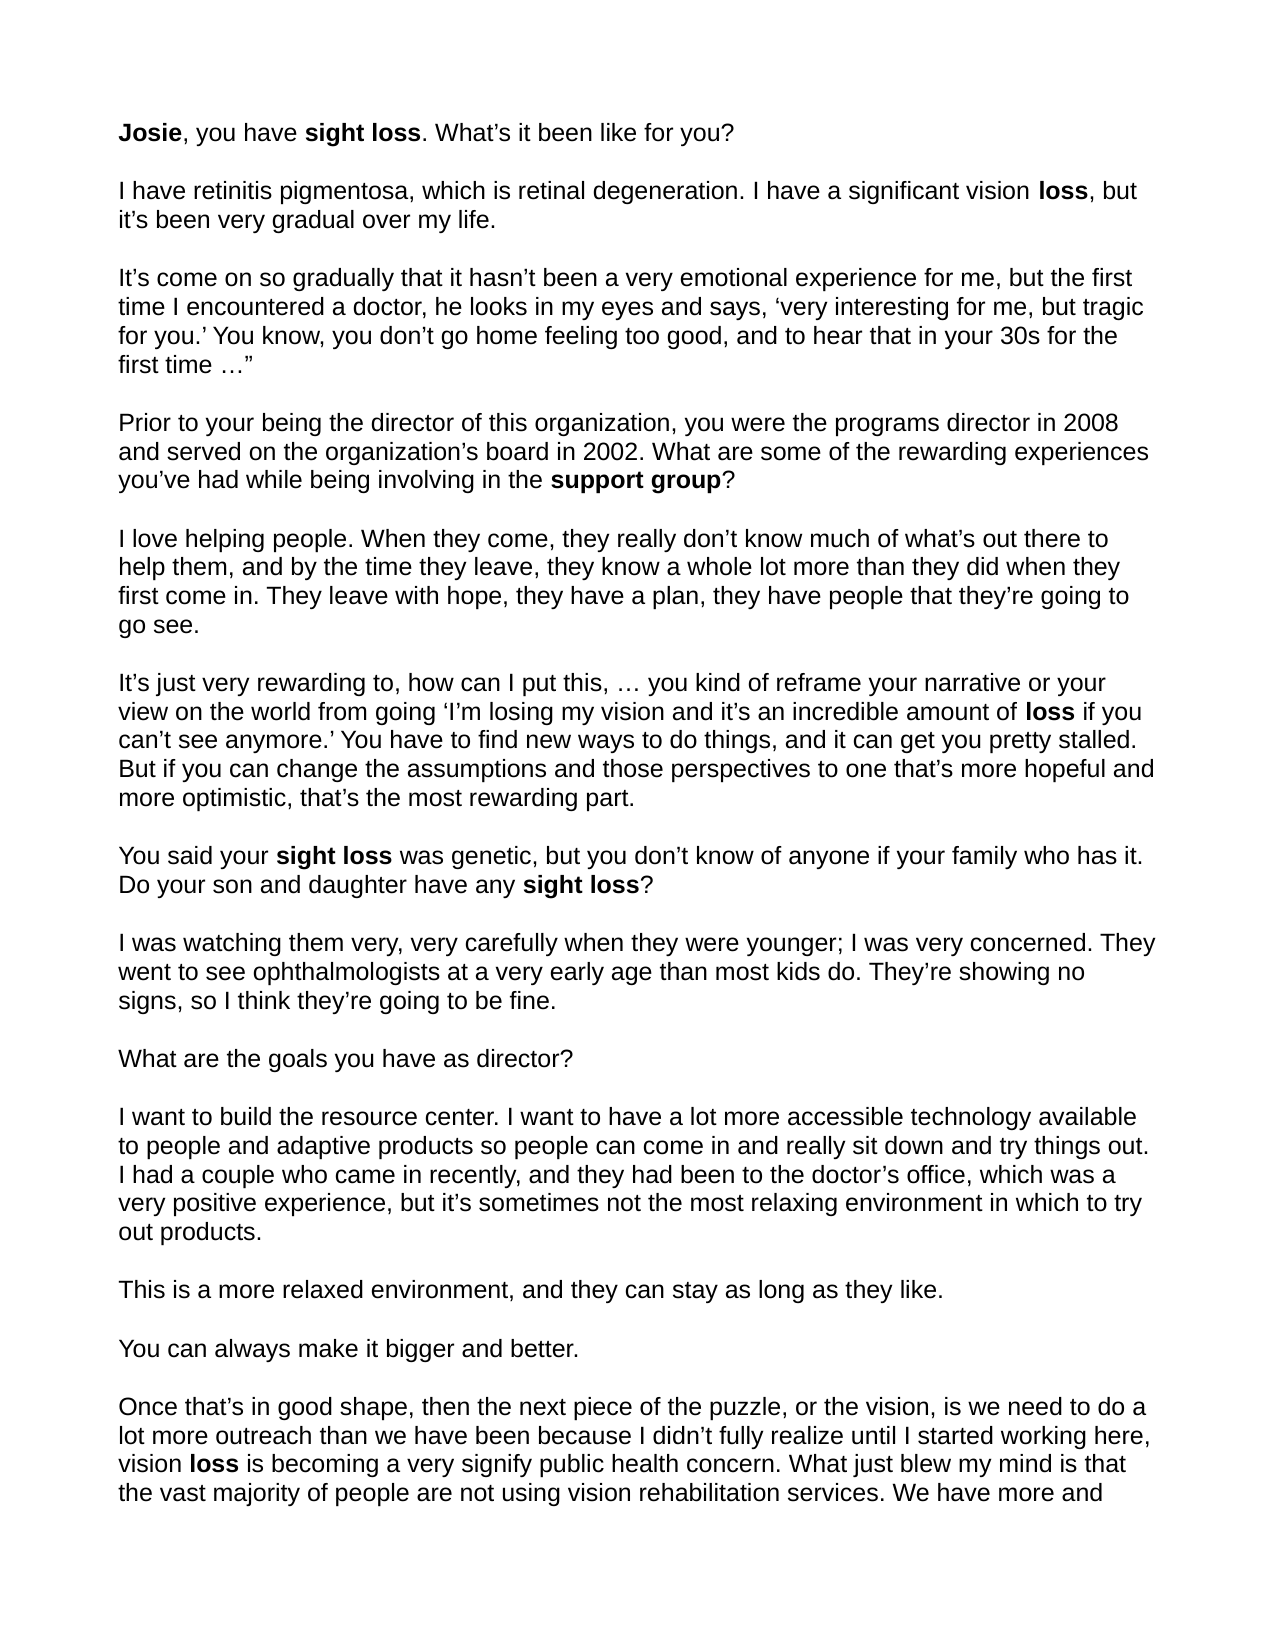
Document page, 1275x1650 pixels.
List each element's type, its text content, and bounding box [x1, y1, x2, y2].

table_header Josie, you have sight loss. What’s it been like for you? I have retinitis pigmentosa, which is retinal degeneration. I have a significant vision loss, but it’s been very gradual over my life. It’s come on so gradually that it hasn’t been a very emotional experience for me, but the first time I encountered a doctor, he looks in my eyes and says, ‘very interesting for me, but tragic for you.’ You know, you don’t go home feeling too good, and to hear that in your 30s for the first time …” Prior to your being the director of this organization, you were the programs director in 2008 and served on the organization’s board in 2002. What are some of the rewarding experiences you’ve had while being involving in the support group? I love helping people. When they come, they really don’t know much of what’s out there to help them, and by the time they leave, they know a whole lot more than they did when they first come in. They leave with hope, they have a plan, they have people that they’re going to go see. It’s just very rewarding to, how can I put this, … you kind of reframe your narrative or your view on the world from going ‘I’m losing my vision and it’s an incredible amount of loss if you can’t see anymore.’ You have to find new ways to do things, and it can get you pretty stalled. But if you can change the assumptions and those perspectives to one that’s more hopeful and more optimistic, that’s the most rewarding part. You said your sight loss was genetic, but you don’t know of anyone if your family who has it. Do your son and daughter have any sight loss? I was watching them very, very carefully when they were younger; I was very concerned. They went to see ophthalmologists at a very early age than most kids do. They’re showing no signs, so I think they’re going to be fine. What are the goals you have as director? I want to build the resource center. I want to have a lot more accessible technology available to people and adaptive products so people can come in and really sit down and try things out. I had a couple who came in recently, and they had been to the doctor’s office, which was a very positive experience, but it’s sometimes not the most relaxing environment in which to try out products. This is a more relaxed environment, and they can stay as long as they like. You can always make it bigger and better. Once that’s in good shape, then the next piece of the puzzle, or the vision, is we need to do a lot more outreach than we have been because I didn’t fully realize until I started working here, vision loss is becoming a very signify public health concern. What just blew my mind is that the vast majority of people are not using vision rehabilitation services. We have more and [118, 118, 1157, 1507]
